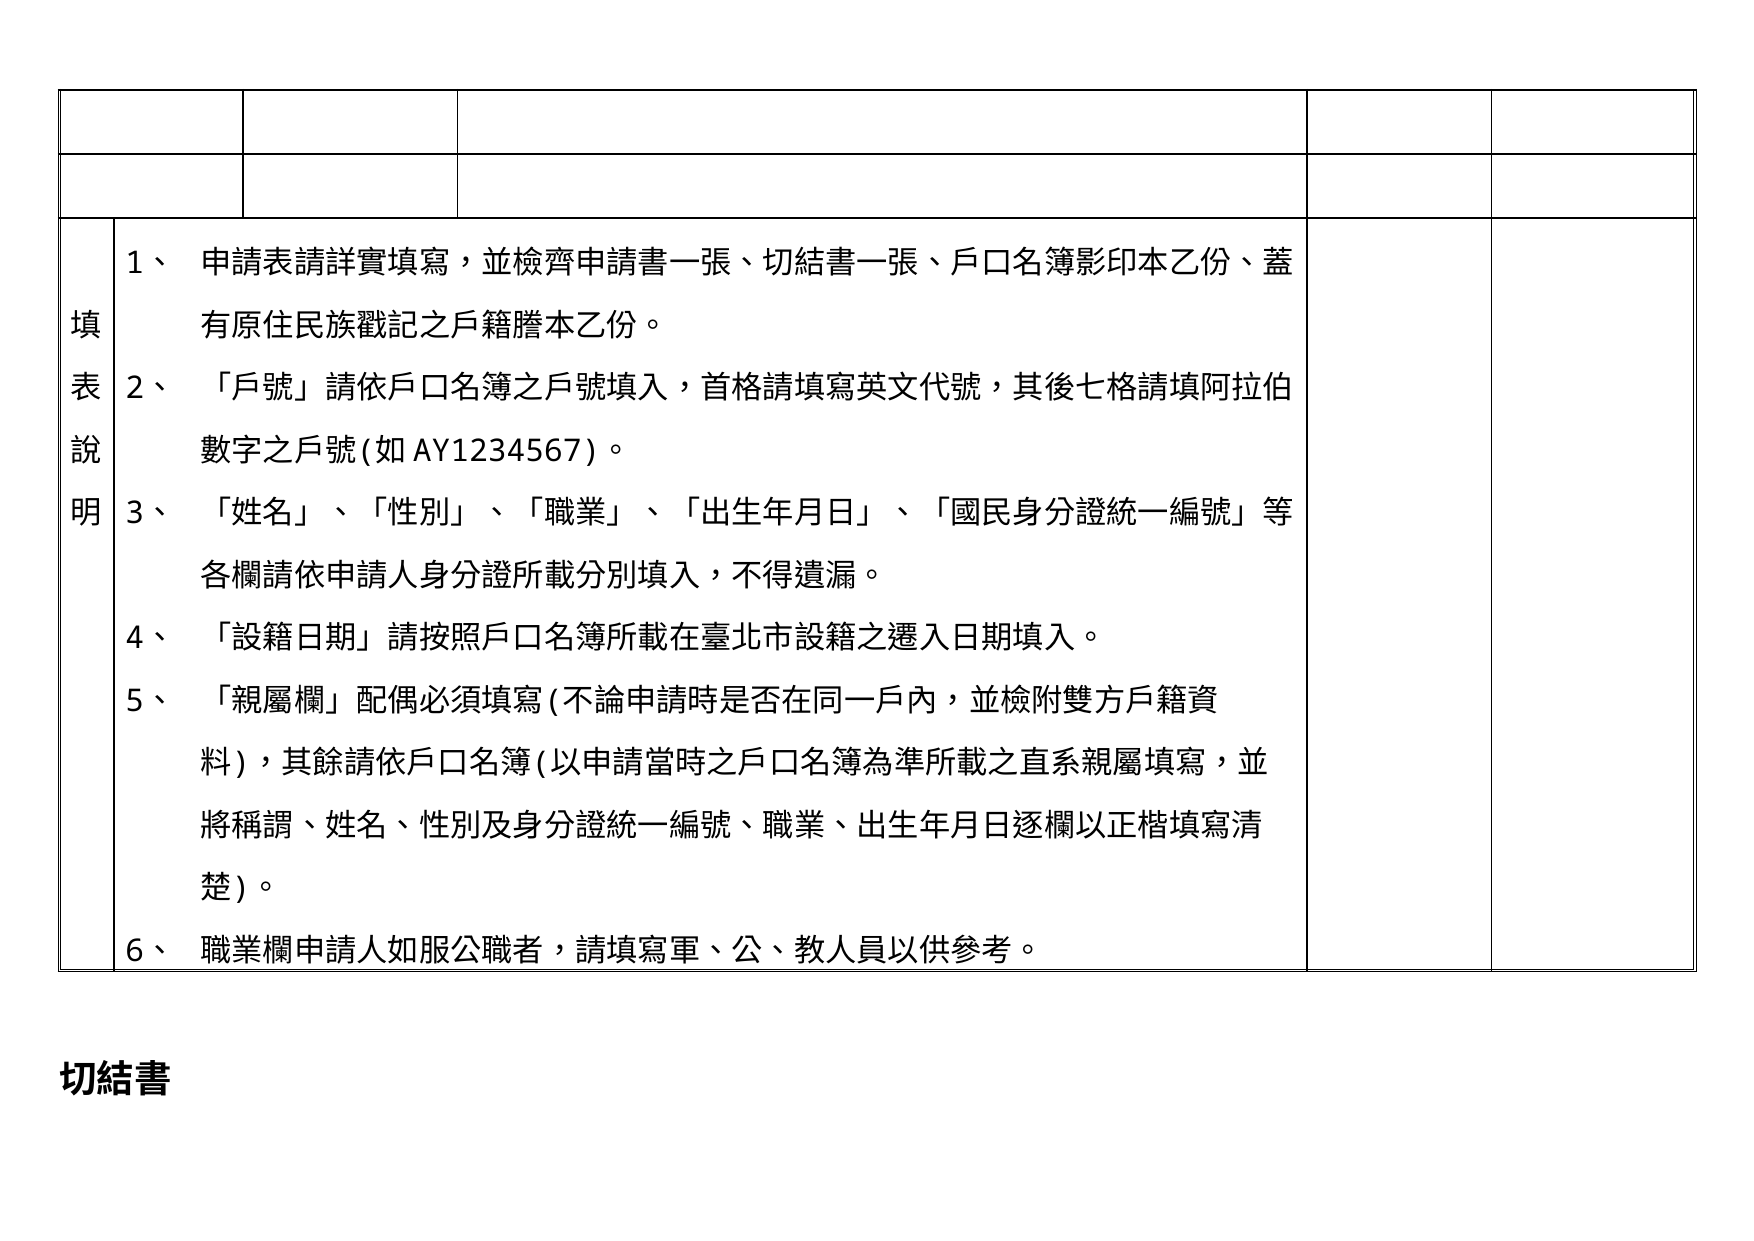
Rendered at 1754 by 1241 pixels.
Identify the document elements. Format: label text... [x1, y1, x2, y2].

table_cell [61, 91, 242, 153]
table_cell [1308, 91, 1491, 153]
table_cell [244, 91, 457, 153]
table_cell [244, 155, 457, 217]
table_cell 申請表請詳實填寫，並檢齊申請書一張、切結書一張、戶口名簿影印本乙份、蓋有原住民族戳記之戶籍謄本乙份。 「戶號」請依戶口名簿之戶號填入，首格請填寫英文代號，其後七格請填阿拉伯數字之戶號(如AY1234567)。 「姓名」、「性別」、「職業」、「出生年月日」、「國民身分證統一編號」等各欄請依申請人身分證所載分別填入，不得遺漏。 「設籍日期」請按照戶口名簿所載在臺北市設籍之遷入日期填入。 「親屬欄」配偶必須填寫(不論申請時是否在同一戶內，並檢附雙方戶籍資料)，其餘請依戶口名簿(以申請當時之戶口名簿為準所載之直系親屬填寫，並將稱謂、姓名、性別及身分證統一編號、職業、出生年月日逐欄以正楷填寫清楚)。 職業欄申請人如服公職者，請填寫軍、公、教人員以供參考。 [115, 219, 1306, 968]
table_cell [458, 91, 1306, 153]
table_cell [1492, 155, 1693, 217]
table_cell [1492, 91, 1693, 153]
table_cell [61, 155, 242, 217]
table_cell [458, 155, 1306, 217]
table_cell [1308, 219, 1491, 968]
table_cell [1492, 219, 1693, 968]
table_cell [1308, 155, 1491, 217]
text 切結書 [59, 1034, 1695, 1097]
table_cell 填 表說明 [61, 219, 113, 968]
